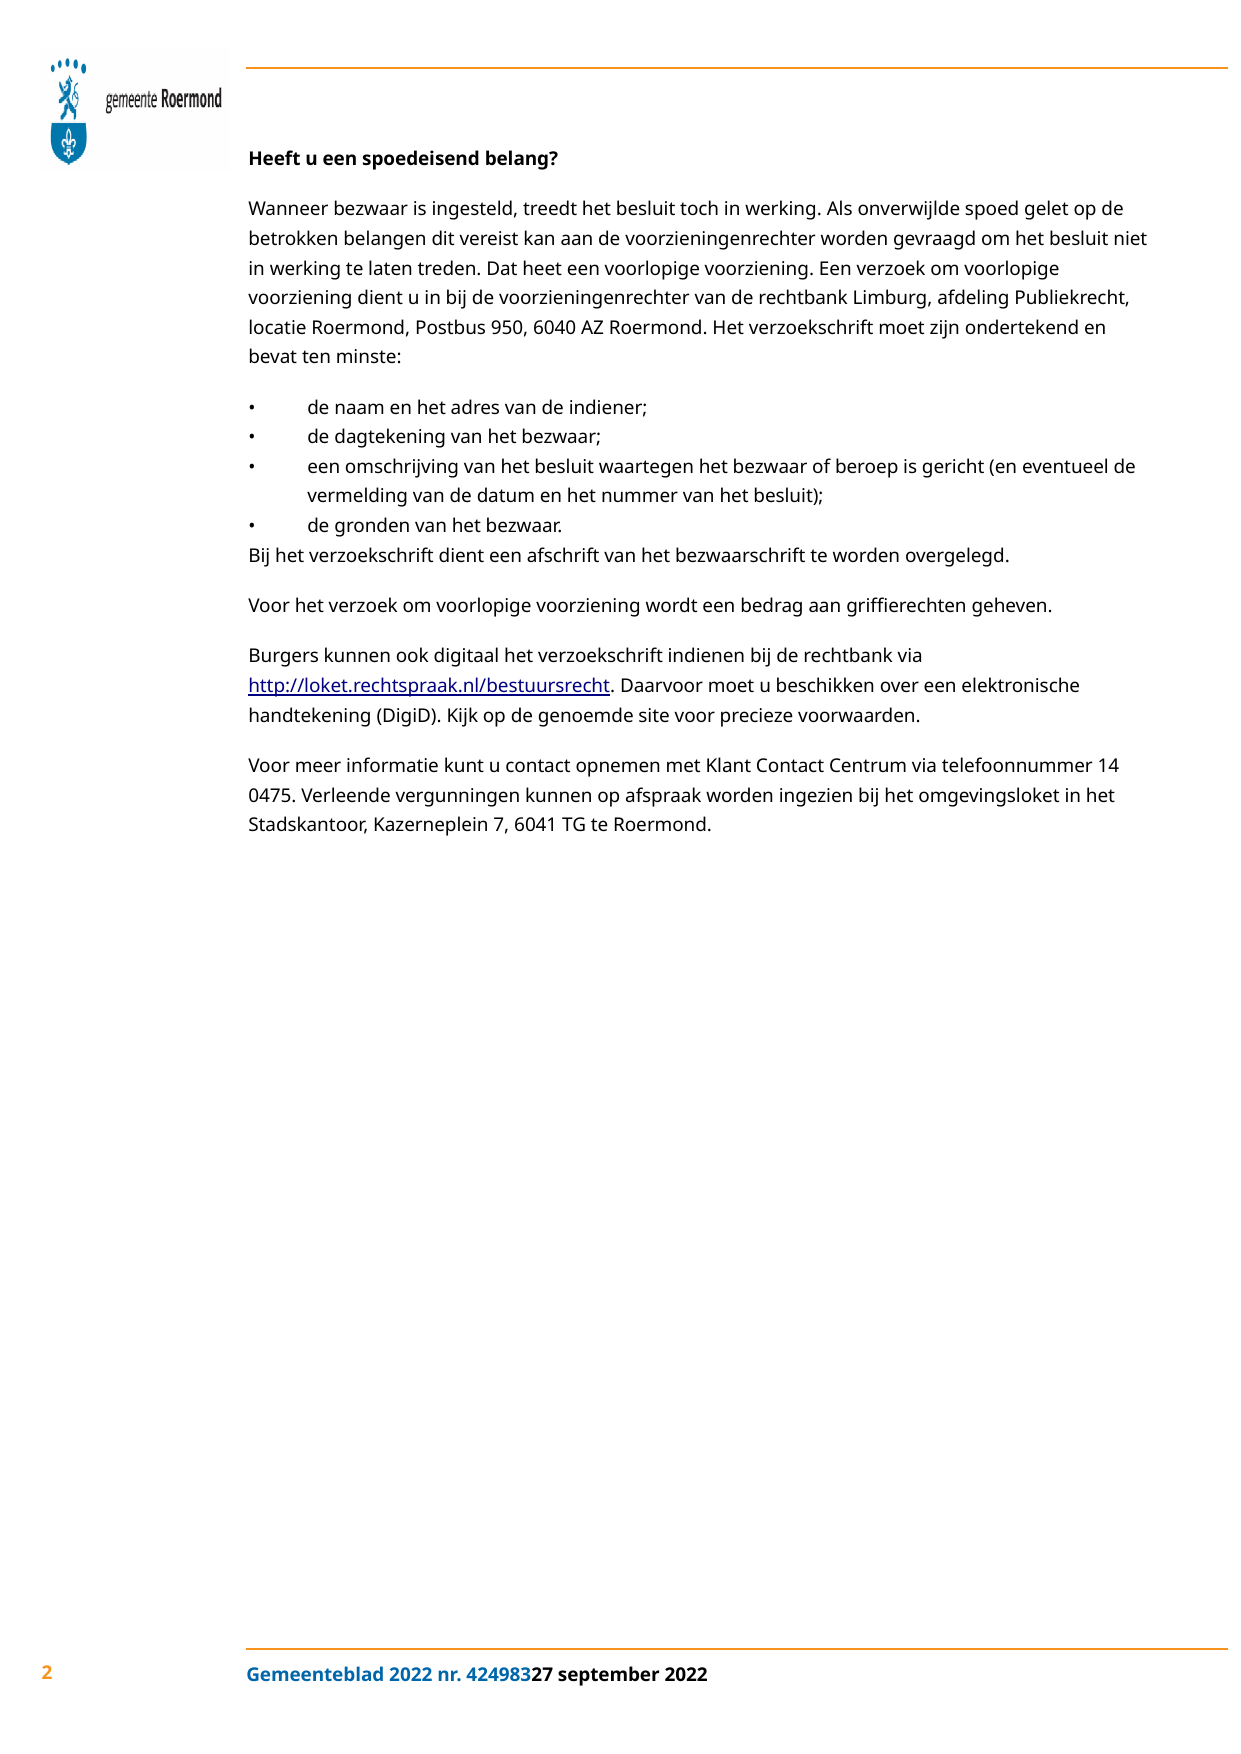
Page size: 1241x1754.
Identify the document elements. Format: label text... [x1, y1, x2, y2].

text Wanneer bezwaar is ingesteld, treedt het besluit toch in werking. Als onverwijlde spoed gelet op de betrokken belangen dit vereist kan aan de voorzieningenrechter worden gevraagd om het besluit niet in werking te laten treden. Dat heet een voorlopige voorziening. Een verzoek om voorlopige voorziening dient u in bij de voorzieningenrechter van de rechtbank Limburg, afdeling Publiekrecht, locatie Roermond, Postbus 950, 6040 AZ Roermond. Het verzoekschrift moet zijn ondertekend en bevat ten minste: [248, 196, 1152, 369]
list de gronden van het bezwaar. [248, 512, 1152, 538]
text Burgers kunnen ook digitaal het verzoekschrift indienen bij de rechtbank via http://loket.rechtspraak.nl/bestuursrecht. Daarvoor moet u beschikken over een elektronische handtekening (DigiD). Kijk op de genoemde site voor precieze voorwaarden. [248, 643, 1152, 728]
list de naam en het adres van de indiener; [248, 394, 1152, 420]
text Voor meer informatie kunt u contact opnemen met Klant Contact Centrum via telefoonnummer 14 0475. Verleende vergunningen kunnen op afspraak worden ingezien bij het omgevingsloket in het Stadskantoor, Kazerneplein 7, 6041 TG te Roermond. [248, 752, 1152, 837]
text Heeft u een spoedeisend belang? [248, 145, 1152, 171]
list de dagtekening van het bezwaar; [248, 423, 1152, 449]
picture [41, 47, 231, 172]
text Bij het verzoekschrift dient een afschrift van het bezwaarschrift te worden overgelegd. [248, 542, 1152, 568]
list een omschrijving van het besluit waartegen het bezwaar of beroep is gericht (en eventueel de vermelding van de datum en het nummer van het besluit); [248, 453, 1152, 508]
text Voor het verzoek om voorlopige voorziening wordt een bedrag aan griffierechten geheven. [248, 592, 1152, 618]
